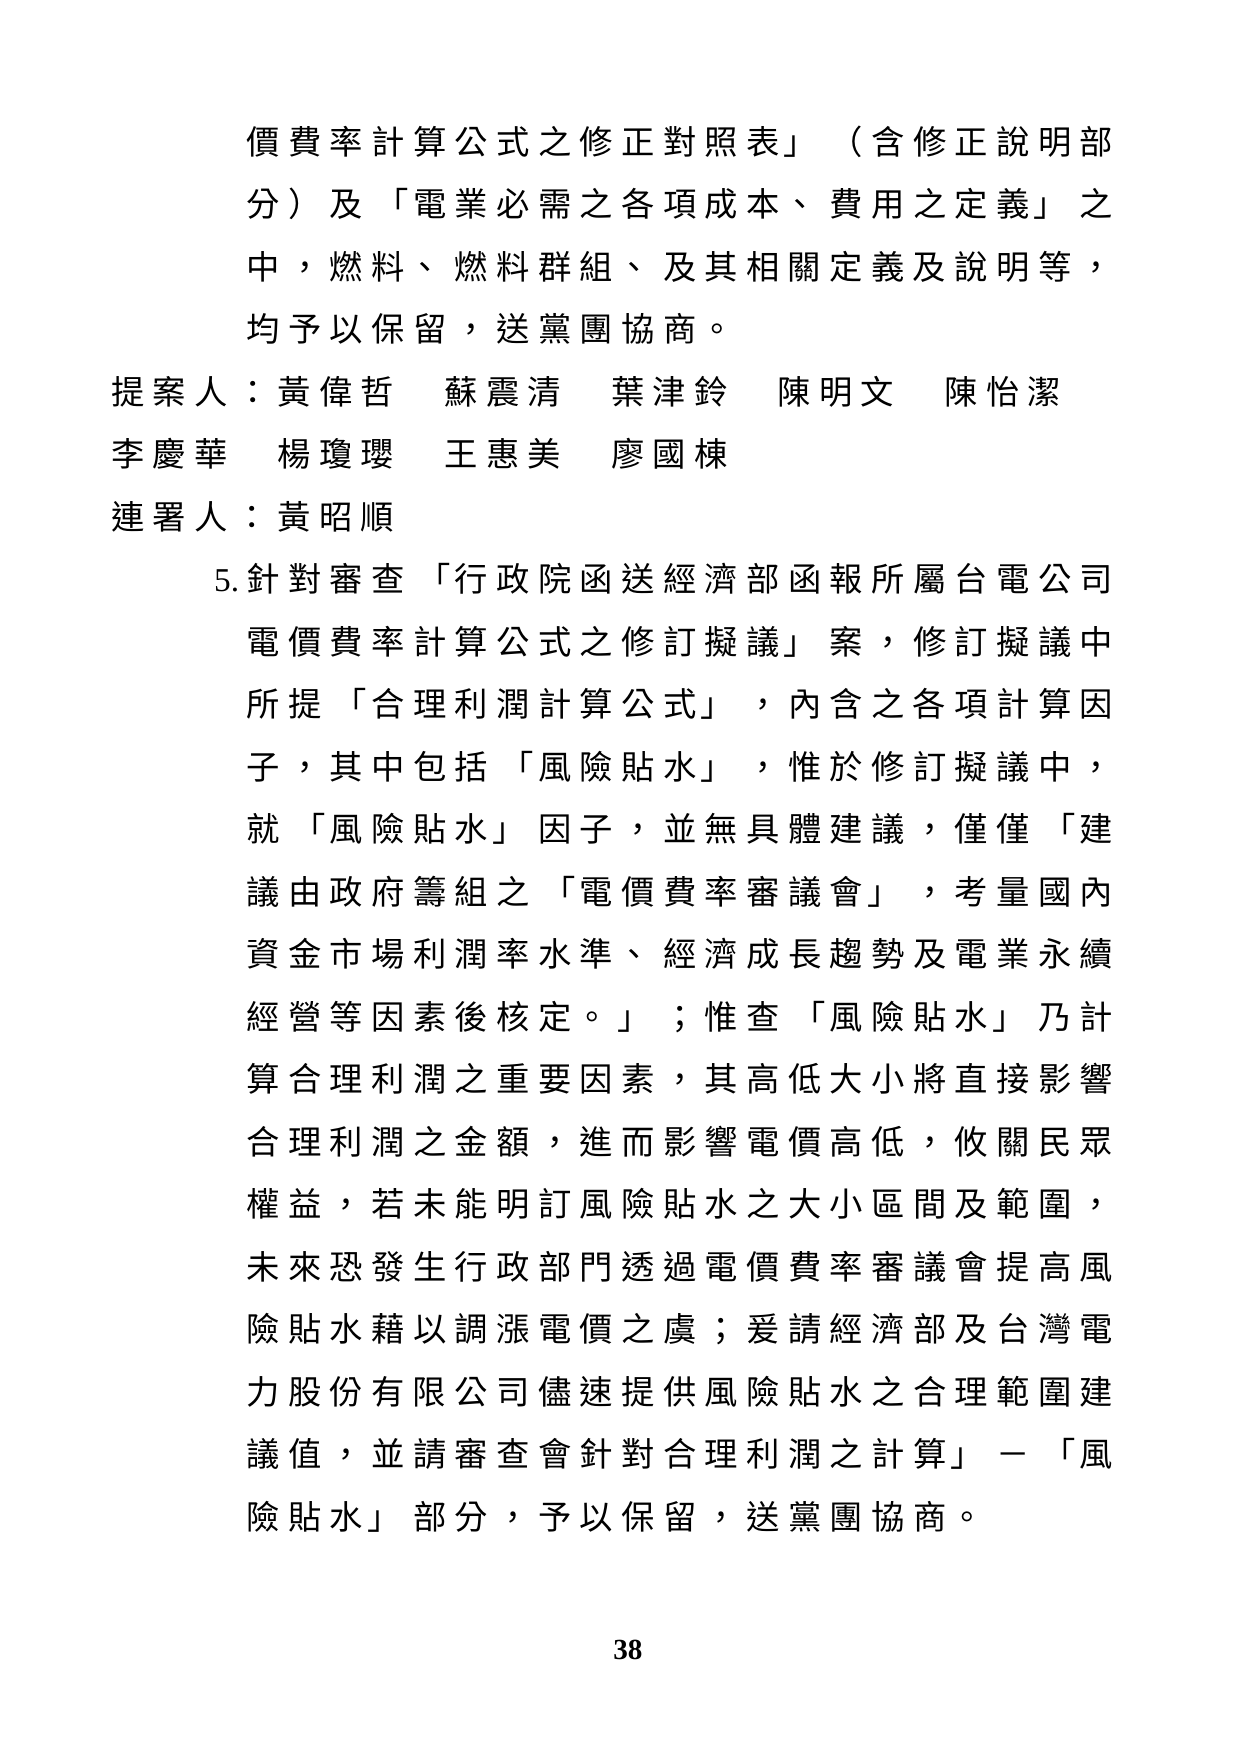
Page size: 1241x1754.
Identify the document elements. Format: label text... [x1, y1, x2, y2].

text 連署人：黃昭順 [107, 473, 1089, 536]
text 5.針對審查「行政院函送經濟部函報所屬台電公司電價費率計算公式之修訂擬議」案，修訂擬議中所提「合理利潤計算公式」，內含之各項計算因子，其中包括「風險貼水」，惟於修訂擬議中，就「風險貼水」因子，並無具體建議，僅僅「建議由政府籌組之「電價費率審議會」，考量國內資金市場利潤率水準、經濟成長趨勢及電業永續經營等因素後核定。」；惟查「風險貼水」乃計算合理利潤之重要因素，其高低大小將直接影響合理利潤之金額，進而影響電價高低，攸關民眾權益，若未能明訂風險貼水之大小區間及範圍，未來恐發生行政部門透過電價費率審議會提高風險貼水藉以調漲電價之虞；爰請經濟部及台灣電力股份有限公司儘速提供風險貼水之合理範圍建議值，並請審查會針對合理利潤之計算」－「風險貼水」部分，予以保留，送黨團協商。 [211, 536, 1148, 1536]
text 提案人：黃偉哲 蘇震清 葉津鈴 陳明文 陳怡潔 李慶華 楊瓊瓔 王惠美 廖國棟 [107, 348, 1089, 473]
text ，修訂擬議公式中定有「燃料」群組，惟按擬議中所列「電業必需之各項成本、費用之定義」中，「燃料」之定義，包括「自發電燃料」（包含：「A.發電及生火用燃料：包括發電及生火用低硫燃料油、超級柴油、燃煤、天然氣及核燃料等」、「汽油及其他用油：各種工程及公務用車輛，依『營業基金預算共同項目編列標準』訂頒車輛耗油標準計算及焚化爐等設備所需其他用油辦理」，與「B.購入電力燃料：向民營電廠購電所需支付之燃料款項」二者）；惟查發電用之「燃料」自購入至耗用轉化為電能供應，中間尚有燃料貯存管理及資金成本等問題，且社會長久質疑之燃料採購價格，更待儘速釐清，此外，汽油及其他用油是否皆為必需成本？復查，台灣電力股份有限公司之購電費用已達全部銷售成本二成以上，且頻遭非議，現以科目合併方式隱含於擬議所提修正公式之「燃料」項目中，頗值商榷，監察院糾正案業已指出：購電費用占整體供電成本之比重不低，但相關資訊未公開透明化；另外，台灣電力股份有限公司向民營發電廠的購電預算，不減反增，104年度台灣電力股份有限公司向IPP(民營電廠)購電預算總金額較103年度增加18億1,849萬4,000元，更較102年度決算數大幅增加；惟購電預算大幅增加之必要性、合理性未釐清前，恐怕擬議所提修正公式中所列「燃料」定義項下之「購入電力燃料」部分，亦將造成「每度平均電價」之計算失衡，致使民眾增加不合理之電價支出；爰針對「一、電價費率計算公式」－「(一)每度平均電價」部分、「二、公式相關計算因子檢討」－「（二）電業必需成本項目」－「2.電價費率計算公式成本項目」－「『燃料』群組」、「新舊電價費率計算公式之修正對照表」（含修正說明部分）及「電業必需之各項成本、費用之定義」之中，燃料、燃料群組、及其相關定義及說明等，均予以保留，送黨團協商。 [238, 98, 1148, 348]
